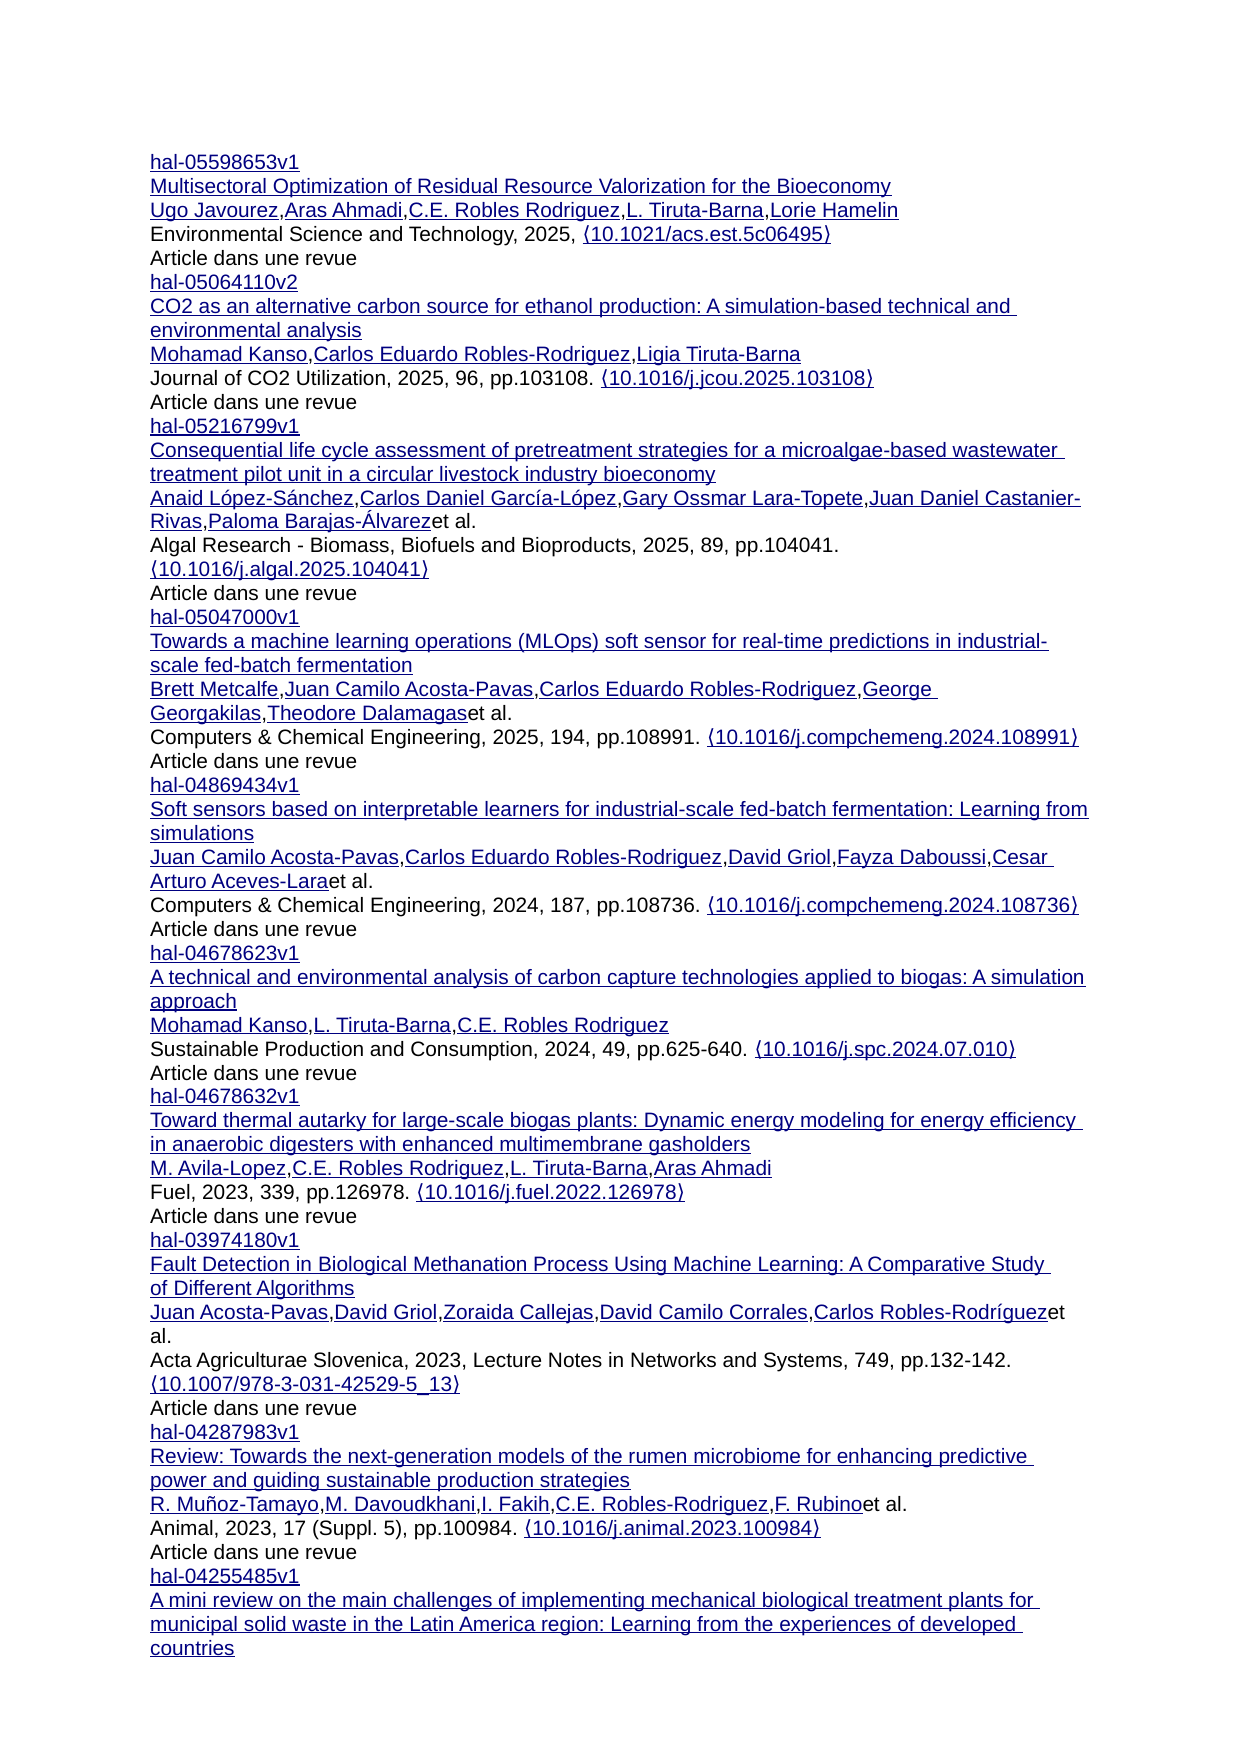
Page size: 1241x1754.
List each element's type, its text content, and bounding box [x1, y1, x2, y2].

table_cell Consequential life cycle assessment of pretreatment strategies for a microalgae-based wastewater treatment pilot unit in a circular livestock industry bioeconomy Anaid López-Sánchez,Carlos Daniel García-López,Gary Ossmar Lara-Topete,Juan Daniel Castanier-Rivas,Paloma Barajas-Álvarezet al. Algal Research - Biomass, Biofuels and Bioproducts, 2025, 89, pp.104041. ⟨10.1016/j.algal.2025.104041⟩ Article dans une revue hal-05047000v1 [150, 438, 1090, 629]
table_cell Fault Detection in Biological Methanation Process Using Machine Learning: A Comparative Study of Different Algorithms Juan Acosta-Pavas,David Griol,Zoraida Callejas,David Camilo Corrales,Carlos Robles-Rodríguezet al. Acta Agriculturae Slovenica, 2023, Lecture Notes in Networks and Systems, 749, pp.132-142. ⟨10.1007/978-3-031-42529-5_13⟩ Article dans une revue hal-04287983v1 [150, 1252, 1090, 1444]
table_cell A technical and environmental analysis of carbon capture technologies applied to biogas: A simulation approach Mohamad Kanso,L. Tiruta-Barna,C.E. Robles Rodriguez Sustainable Production and Consumption, 2024, 49, pp.625-640. ⟨10.1016/j.spc.2024.07.010⟩ Article dans une revue hal-04678632v1 [150, 965, 1090, 1108]
table_cell Soft sensors based on interpretable learners for industrial-scale fed-batch fermentation: Learning from simulations Juan Camilo Acosta-Pavas,Carlos Eduardo Robles-Rodriguez,David Griol,Fayza Daboussi,Cesar Arturo Aceves-Laraet al. Computers & Chemical Engineering, 2024, 187, pp.108736. ⟨10.1016/j.compchemeng.2024.108736⟩ Article dans une revue hal-04678623v1 [150, 797, 1090, 964]
table_cell Review: Towards the next-generation models of the rumen microbiome for enhancing predictive power and guiding sustainable production strategies R. Muñoz-Tamayo,M. Davoudkhani,I. Fakih,C.E. Robles-Rodriguez,F. Rubinoet al. Animal, 2023, 17 (Suppl. 5), pp.100984. ⟨10.1016/j.animal.2023.100984⟩ Article dans une revue hal-04255485v1 [150, 1444, 1090, 1587]
table_cell CO2 as an alternative carbon source for ethanol production: A simulation-based technical and environmental analysis Mohamad Kanso,Carlos Eduardo Robles-Rodriguez,Ligia Tiruta-Barna Journal of CO2 Utilization, 2025, 96, pp.103108. ⟨10.1016/j.jcou.2025.103108⟩ Article dans une revue hal-05216799v1 [150, 294, 1090, 437]
table_cell Multisectoral Optimization of Residual Resource Valorization for the Bioeconomy Ugo Javourez,Aras Ahmadi,C.E. Robles Rodriguez,L. Tiruta-Barna,Lorie Hamelin Environmental Science and Technology, 2025, ⟨10.1021/acs.est.5c06495⟩ Article dans une revue hal-05064110v2 [150, 174, 1090, 294]
table_header hal-05598653v1 [150, 150, 1090, 174]
table_cell Towards a machine learning operations (MLOps) soft sensor for real-time predictions in industrial-scale fed-batch fermentation Brett Metcalfe,Juan Camilo Acosta-Pavas,Carlos Eduardo Robles-Rodriguez,George Georgakilas,Theodore Dalamagaset al. Computers & Chemical Engineering, 2025, 194, pp.108991. ⟨10.1016/j.compchemeng.2024.108991⟩ Article dans une revue hal-04869434v1 [150, 629, 1090, 797]
table_cell Toward thermal autarky for large-scale biogas plants: Dynamic energy modeling for energy efficiency in anaerobic digesters with enhanced multimembrane gasholders M. Avila-Lopez,C.E. Robles Rodriguez,L. Tiruta-Barna,Aras Ahmadi Fuel, 2023, 339, pp.126978. ⟨10.1016/j.fuel.2022.126978⟩ Article dans une revue hal-03974180v1 [150, 1108, 1090, 1252]
table_cell A mini review on the main challenges of implementing mechanical biological treatment plants for municipal solid waste in the Latin America region: Learning from the experiences of developed countries [150, 1588, 1090, 1659]
